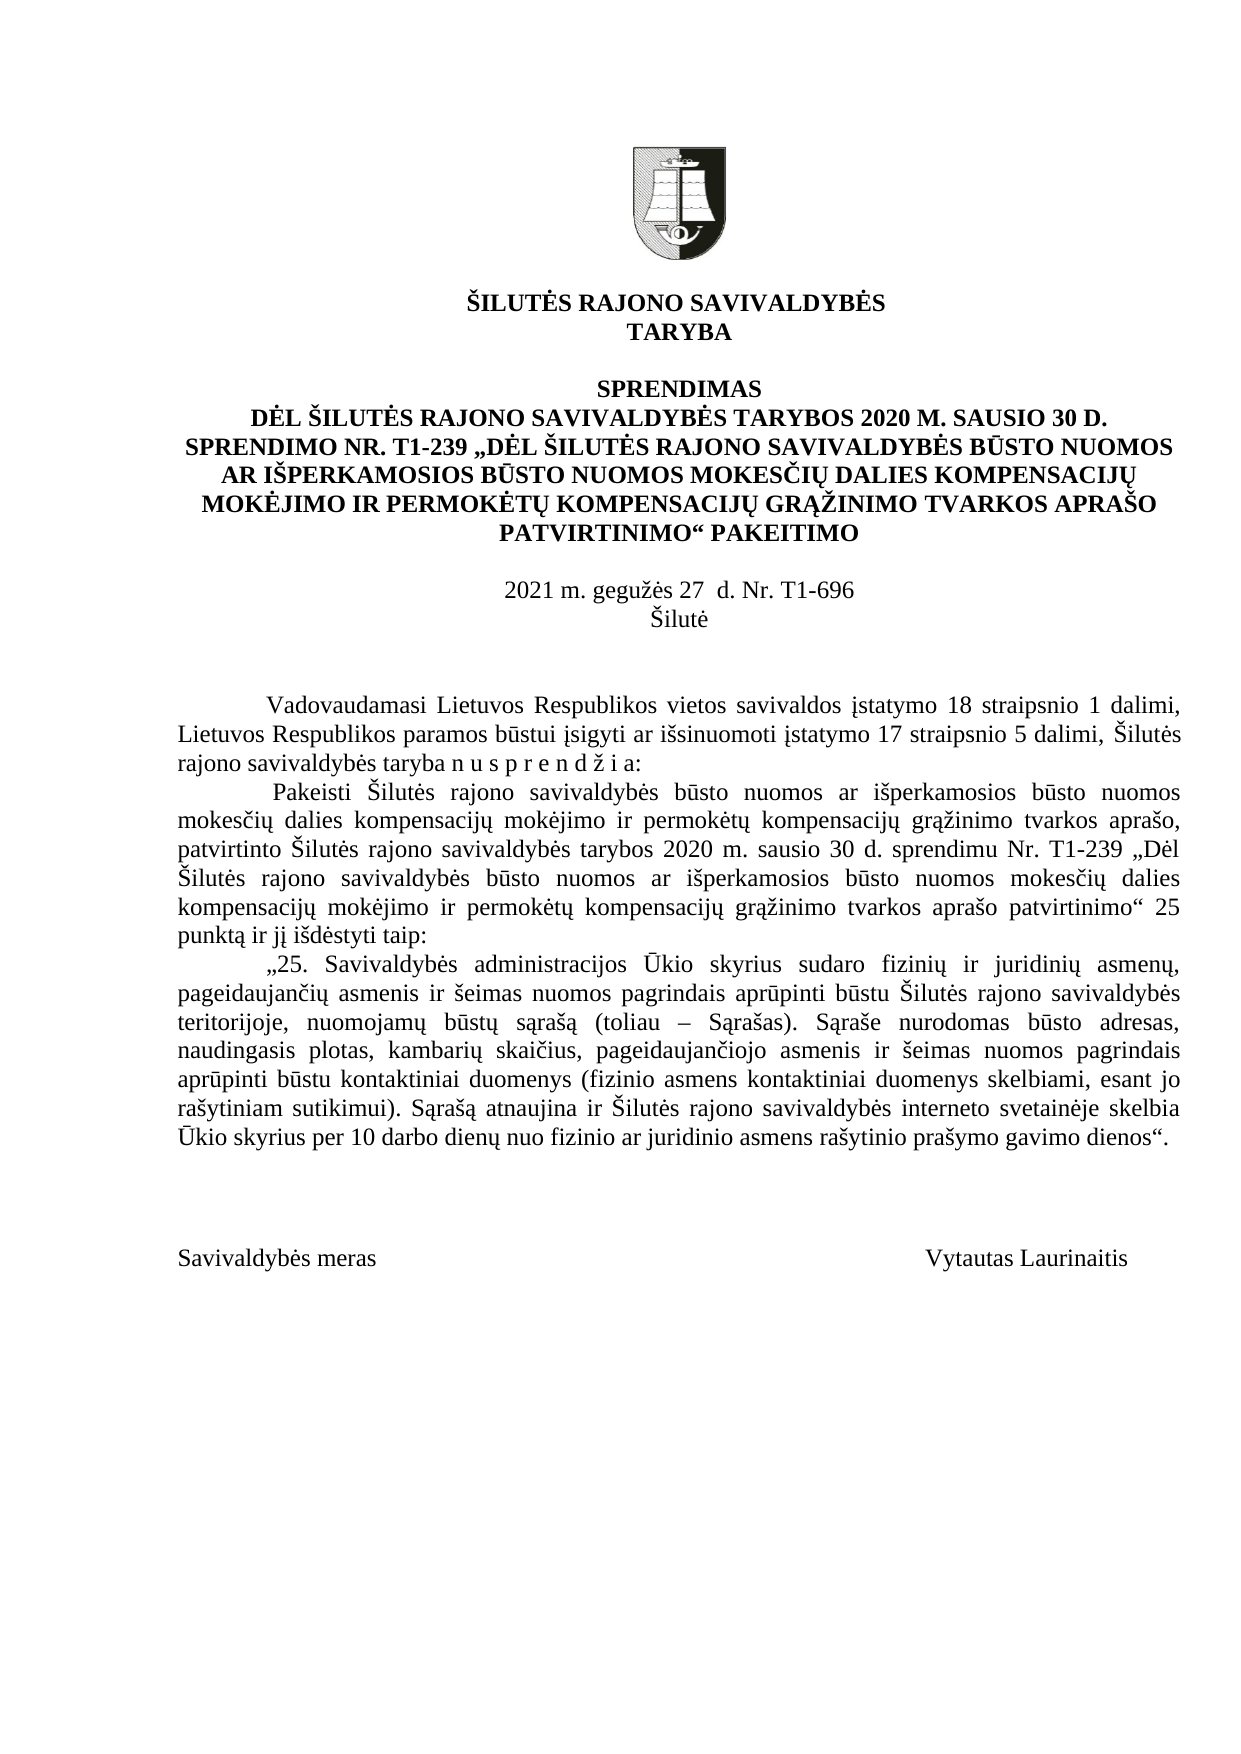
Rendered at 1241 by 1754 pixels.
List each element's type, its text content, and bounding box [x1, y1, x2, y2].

text Šilutė [177, 604, 1181, 633]
text Vadovaudamasi Lietuvos Respublikos vietos savivaldos įstatymo 18 straipsnio 1 dalimi, Lietuvos Respublikos paramos būstui įsigyti ar išsinuomoti įstatymo 17 straipsnio 5 dalimi, Šilutės rajono savivaldybės taryba n u s p r e n d ž i a: [177, 691, 1181, 777]
text taryba [177, 317, 1181, 346]
text Savivaldybės meras Vytautas Laurinaitis [177, 1243, 1181, 1272]
text SPRENDIMAS [177, 374, 1181, 403]
text Pakeisti Šilutės rajono savivaldybės būsto nuomos ar išperkamosios būsto nuomos mokesčių dalies kompensacijų mokėjimo ir permokėtų kompensacijų grąžinimo tvarkos aprašo, patvirtinto Šilutės rajono savivaldybės tarybos 2020 m. sausio 30 d. sprendimu Nr. T1-239 „Dėl Šilutės rajono savivaldybės būsto nuomos ar išperkamosios būsto nuomos mokesčių dalies kompensacijų mokėjimo ir permokėtų kompensacijų grąžinimo tvarkos aprašo patvirtinimo“ 25 punktą ir jį išdėstyti taip: [177, 777, 1181, 949]
text ŠILUTĖS RAJONO savivaldybės [177, 288, 1181, 317]
text DĖL ŠILUTĖS RAJONO SAVIVALDYBĖS TARYBOS 2020 M. SAUSIO 30 D. SPRENDIMO NR. T1-239 „DĖL ŠILUTĖS RAJONO SAVIVALDYBĖS BŪSTO NUOMOS AR IŠPERKAMOSIOS BŪSTO NUOMOS MOKESČIŲ DALIES KOMPENSACIJŲ MOKĖJIMO IR PERMOKĖTŲ KOMPENSACIJŲ GRĄŽINIMO TVARKOS APRAŠO PATVIRTINIMO“ PAKEITIMO [177, 403, 1181, 547]
text „25. Savivaldybės administracijos Ūkio skyrius sudaro fizinių ir juridinių asmenų, pageidaujančių asmenis ir šeimas nuomos pagrindais aprūpinti būstu Šilutės rajono savivaldybės teritorijoje, nuomojamų būstų sąrašą (toliau – Sąrašas). Sąraše nurodomas būsto adresas, naudingasis plotas, kambarių skaičius, pageidaujančiojo asmenis ir šeimas nuomos pagrindais aprūpinti būstu kontaktiniai duomenys (fizinio asmens kontaktiniai duomenys skelbiami, esant jo rašytiniam sutikimui). Sąrašą atnaujina ir Šilutės rajono savivaldybės interneto svetainėje skelbia Ūkio skyrius per 10 darbo dienų nuo fizinio ar juridinio asmens rašytinio prašymo gavimo dienos“. [177, 949, 1181, 1151]
text 2021 m. gegužės 27 d. Nr. T1-696 [177, 576, 1181, 604]
